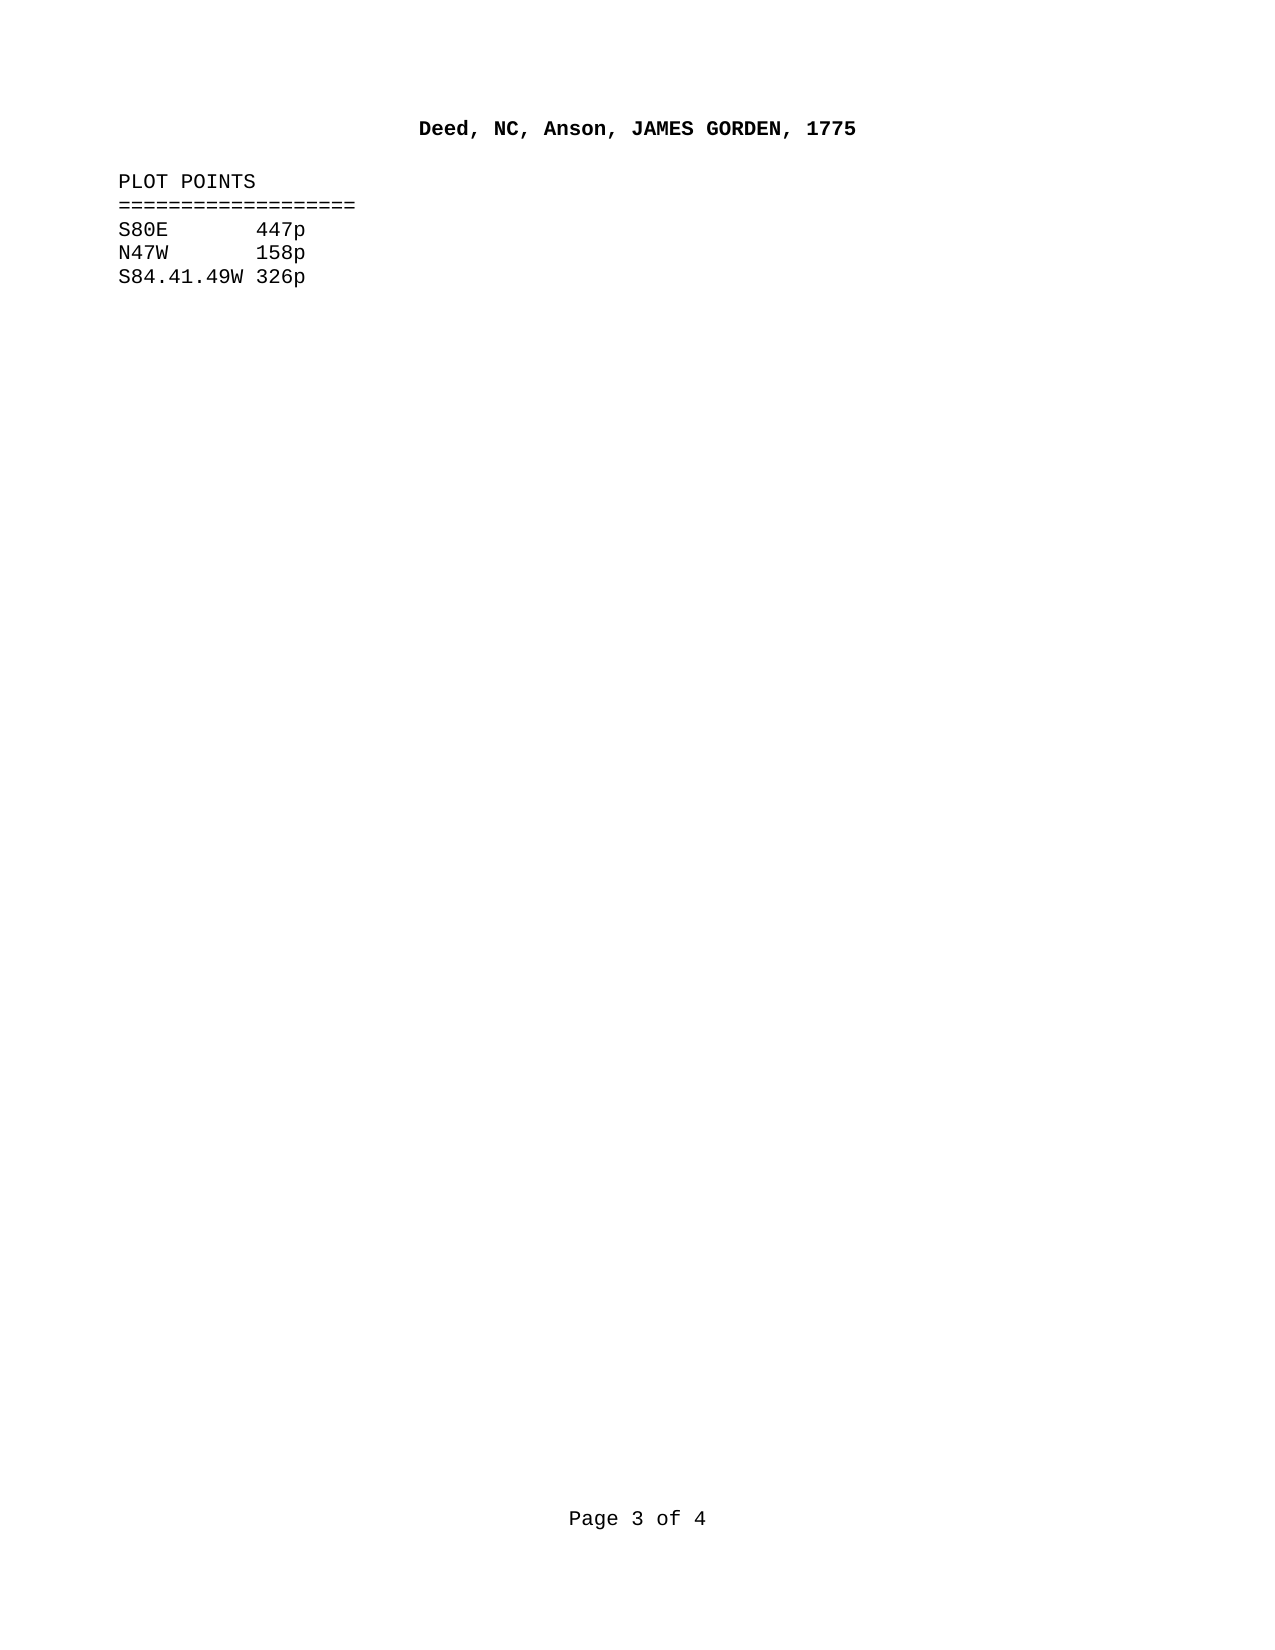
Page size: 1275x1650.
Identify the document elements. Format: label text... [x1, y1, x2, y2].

text S84.41.49W 326p [118, 266, 1157, 289]
text =================== [118, 195, 1157, 218]
text PLOT POINTS [118, 171, 1157, 195]
text N47W 158p [118, 242, 1157, 266]
text S80E 447p [118, 218, 1157, 242]
